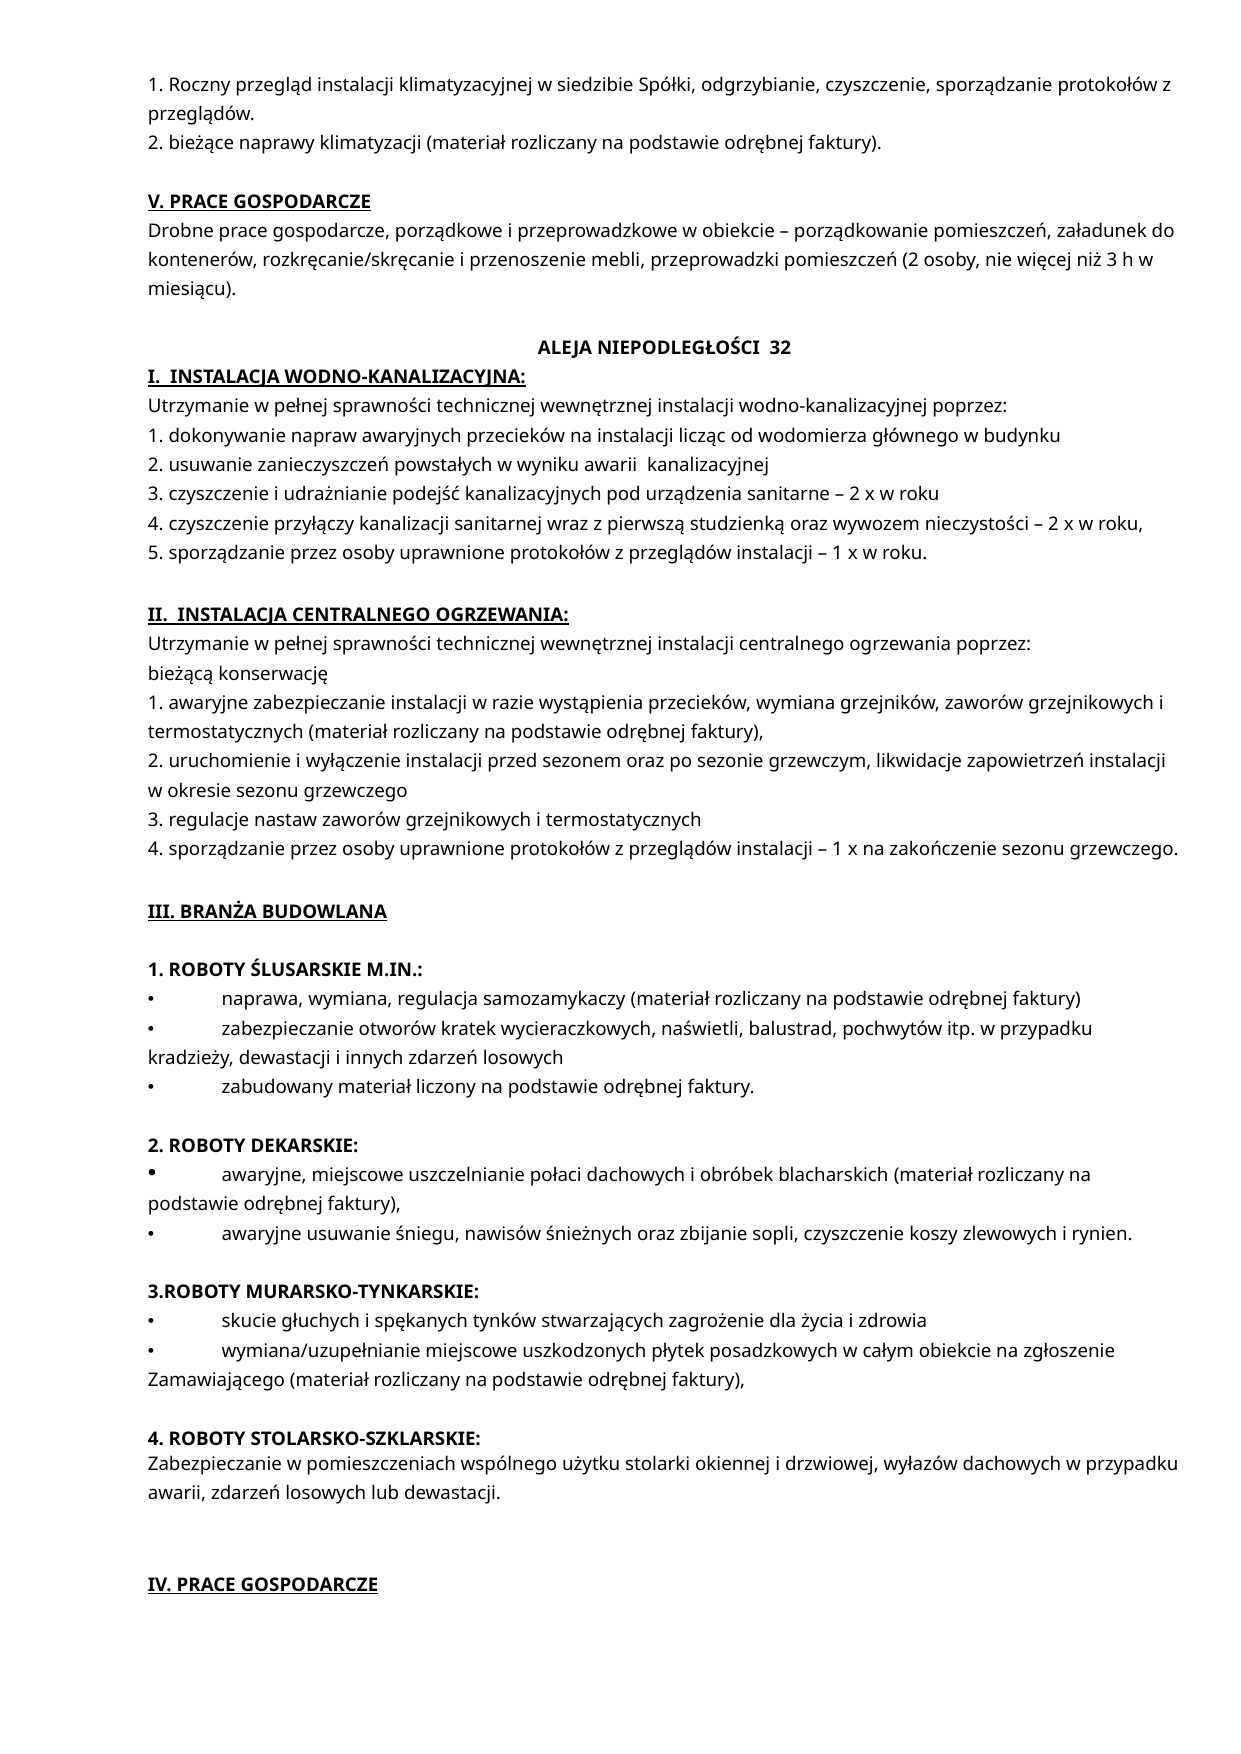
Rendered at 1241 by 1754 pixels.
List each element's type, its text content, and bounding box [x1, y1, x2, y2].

text III. BRANŻA BUDOWLANA [148, 898, 1181, 923]
text Drobne prace gospodarcze, porządkowe i przeprowadzkowe w obiekcie – porządkowanie pomieszczeń, załadunek do kontenerów, rozkręcanie/skręcanie i przenoszenie mebli, przeprowadzki pomieszczeń (2 osoby, nie więcej niż 3 h w miesiącu). [148, 217, 1181, 301]
list zabudowany materiał liczony na podstawie odrębnej faktury. [148, 1073, 1181, 1099]
list 4. sporządzanie przez osoby uprawnione protokołów z przeglądów instalacji – 1 x na zakończenie sezonu grzewczego. [148, 836, 1181, 861]
list awaryjne, miejscowe uszczelnianie połaci dachowych i obróbek blacharskich (materiał rozliczany na podstawie odrębnej faktury), [148, 1161, 1181, 1216]
list 2. bieżące naprawy klimatyzacji (materiał rozliczany na podstawie odrębnej faktury). [148, 129, 1181, 155]
list 4. czyszczenie przyłączy kanalizacji sanitarnej wraz z pierwszą studzienką oraz wywozem nieczystości – 2 x w roku, [148, 510, 1181, 535]
list naprawa, wymiana, regulacja samozamykaczy (materiał rozliczany na podstawie odrębnej faktury) [148, 986, 1181, 1011]
text II. INSTALACJA CENTRALNEGO OGRZEWANIA: [148, 601, 1181, 627]
text Utrzymanie w pełnej sprawności technicznej wewnętrznej instalacji centralnego ogrzewania poprzez: [148, 631, 1181, 656]
list 1. Roczny przegląd instalacji klimatyzacyjnej w siedzibie Spółki, odgrzybianie, czyszczenie, sporządzanie protokołów z przeglądów. [148, 71, 1181, 126]
list 4. ROBOTY STOLARSKO-SZKLARSKIE: [148, 1425, 1181, 1450]
list 5. sporządzanie przez osoby uprawnione protokołów z przeglądów instalacji – 1 x w roku. [148, 539, 1181, 565]
list 2. usuwanie zanieczyszczeń powstałych w wyniku awarii kanalizacyjnej [148, 451, 1181, 477]
text bieżącą konserwację [148, 660, 1181, 686]
text 1. ROBOTY ŚLUSARSKIE M.IN.: [148, 956, 1181, 982]
list 1. dokonywanie napraw awaryjnych przecieków na instalacji licząc od wodomierza głównego w budynku [148, 422, 1181, 448]
list skucie głuchych i spękanych tynków stwarzających zagrożenie dla życia i zdrowia [148, 1308, 1181, 1333]
text Utrzymanie w pełnej sprawności technicznej wewnętrznej instalacji wodno-kanalizacyjnej poprzez: [148, 393, 1181, 418]
list Zabezpieczanie w pomieszczeniach wspólnego użytku stolarki okiennej i drzwiowej, wyłazów dachowych w przypadku awarii, zdarzeń losowych lub dewastacji. [148, 1450, 1181, 1505]
text V. PRACE GOSPODARCZE [148, 188, 1181, 213]
list 2. uruchomienie i wyłączenie instalacji przed sezonem oraz po sezonie grzewczym, likwidacje zapowietrzeń instalacji w okresie sezonu grzewczego [148, 748, 1181, 803]
list zabezpieczanie otworów kratek wycieraczkowych, naświetli, balustrad, pochwytów itp. w przypadku kradzieży, dewastacji i innych zdarzeń losowych [148, 1015, 1181, 1070]
list 3. czyszczenie i udrażnianie podejść kanalizacyjnych pod urządzenia sanitarne – 2 x w roku [148, 481, 1181, 506]
text 3.ROBOTY MURARSKO-TYNKARSKIE: [148, 1278, 1181, 1304]
list 3. regulacje nastaw zaworów grzejnikowych i termostatycznych [148, 806, 1181, 832]
text IV. PRACE GOSPODARCZE [148, 1571, 1181, 1597]
list awaryjne usuwanie śniegu, nawisów śnieżnych oraz zbijanie sopli, czyszczenie koszy zlewowych i rynien. [148, 1220, 1181, 1245]
text ALEJA NIEPODLEGŁOŚCI 32 [148, 334, 1181, 360]
text I. INSTALACJA WODNO-KANALIZACYJNA: [148, 363, 1181, 389]
list 1. awaryjne zabezpieczanie instalacji w razie wystąpienia przecieków, wymiana grzejników, zaworów grzejnikowych i termostatycznych (materiał rozliczany na podstawie odrębnej faktury), [148, 689, 1181, 744]
list wymiana/uzupełnianie miejscowe uszkodzonych płytek posadzkowych w całym obiekcie na zgłoszenie Zamawiającego (materiał rozliczany na podstawie odrębnej faktury), [148, 1337, 1181, 1392]
text 2. ROBOTY DEKARSKIE: [148, 1132, 1181, 1158]
